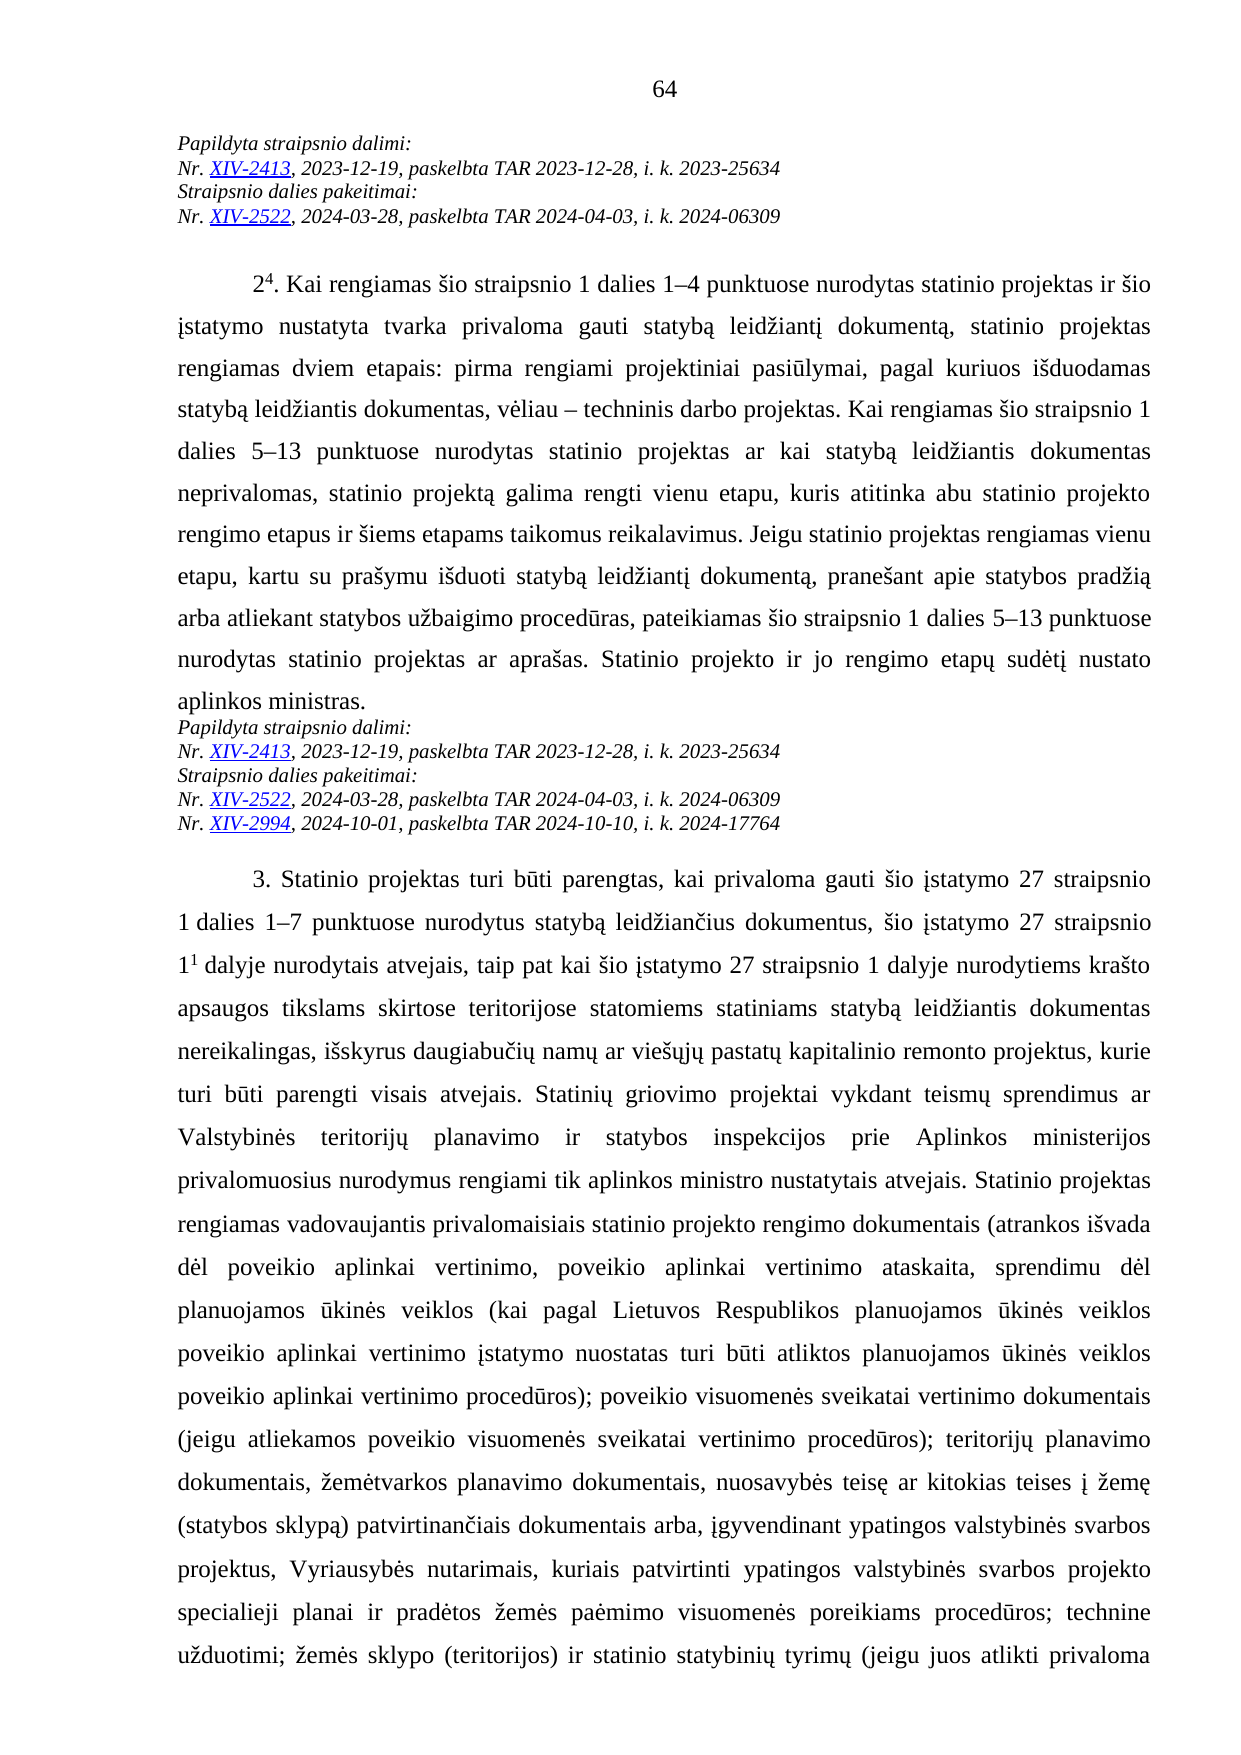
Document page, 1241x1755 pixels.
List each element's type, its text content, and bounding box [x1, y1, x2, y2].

text Papildyta straipsnio dalimi: [177, 131, 1152, 155]
text 24. Kai rengiamas šio straipsnio 1 dalies 1–4 punktuose nurodytas statinio projektas ir šio įstatymo nustatyta tvarka privaloma gauti statybą leidžiantį dokumentą, statinio projektas rengiamas dviem etapais: pirma rengiami projektiniai pasiūlymai, pagal kuriuos išduodamas statybą leidžiantis dokumentas, vėliau – techninis darbo projektas. Kai rengiamas šio straipsnio 1 dalies 5–13 punktuose nurodytas statinio projektas ar kai statybą leidžiantis dokumentas neprivalomas, statinio projektą galima rengti vienu etapu, kuris atitinka abu statinio projekto rengimo etapus ir šiems etapams taikomus reikalavimus. Jeigu statinio projektas rengiamas vienu etapu, kartu su prašymu išduoti statybą leidžiantį dokumentą, pranešant apie statybos pradžią arba atliekant statybos užbaigimo procedūras, pateikiamas šio straipsnio 1 dalies 5–13 punktuose nurodytas statinio projektas ar aprašas. Statinio projekto ir jo rengimo etapų sudėtį nustato aplinkos ministras. [177, 256, 1152, 715]
text Straipsnio dalies pakeitimai: [177, 763, 1152, 787]
text Papildyta straipsnio dalimi: [177, 715, 1152, 739]
text Nr. XIV-2994, 2024-10-01, paskelbta TAR 2024-10-10, i. k. 2024-17764 [177, 811, 1152, 835]
text Nr. XIV-2522, 2024-03-28, paskelbta TAR 2024-04-03, i. k. 2024-06309 [177, 787, 1152, 811]
text 3. Statinio projektas turi būti parengtas, kai privaloma gauti šio įstatymo 27 straipsnio 1 dalies 1–7 punktuose nurodytus statybą leidžiančius dokumentus, šio įstatymo 27 straipsnio 11 dalyje nurodytais atvejais, taip pat kai šio įstatymo 27 straipsnio 1 dalyje nurodytiems krašto apsaugos tikslams skirtose teritorijose statomiems statiniams statybą leidžiantis dokumentas nereikalingas, išskyrus daugiabučių namų ar viešųjų pastatų kapitalinio remonto projektus, kurie turi būti parengti visais atvejais. Statinių griovimo projektai vykdant teismų sprendimus ar Valstybinės teritorijų planavimo ir statybos inspekcijos prie Aplinkos ministerijos privalomuosius nurodymus rengiami tik aplinkos ministro nustatytais atvejais. Statinio projektas rengiamas vadovaujantis privalomaisiais statinio projekto rengimo dokumentais (atrankos išvada dėl poveikio aplinkai vertinimo, poveikio aplinkai vertinimo ataskaita, sprendimu dėl planuojamos ūkinės veiklos (kai pagal Lietuvos Respublikos planuojamos ūkinės veiklos poveikio aplinkai vertinimo įstatymo nuostatas turi būti atliktos planuojamos ūkinės veiklos poveikio aplinkai vertinimo procedūros); poveikio visuomenės sveikatai vertinimo dokumentais (jeigu atliekamos poveikio visuomenės sveikatai vertinimo procedūros); teritorijų planavimo dokumentais, žemėtvarkos planavimo dokumentais, nuosavybės teisę ar kitokias teises į žemę (statybos sklypą) patvirtinančiais dokumentais arba, įgyvendinant ypatingos valstybinės svarbos projektus, Vyriausybės nutarimais, kuriais patvirtinti ypatingos valstybinės svarbos projekto specialieji planai ir pradėtos žemės paėmimo visuomenės poreikiams procedūros; technine užduotimi; žemės sklypo (teritorijos) ir statinio statybinių tyrimų (jeigu juos atlikti privaloma [177, 864, 1152, 1669]
text Straipsnio dalies pakeitimai: [177, 179, 1152, 203]
text Nr. XIV-2522, 2024-03-28, paskelbta TAR 2024-04-03, i. k. 2024-06309 [177, 203, 1152, 228]
text Nr. XIV-2413, 2023-12-19, paskelbta TAR 2023-12-28, i. k. 2023-25634 [177, 155, 1152, 179]
text Nr. XIV-2413, 2023-12-19, paskelbta TAR 2023-12-28, i. k. 2023-25634 [177, 739, 1152, 763]
